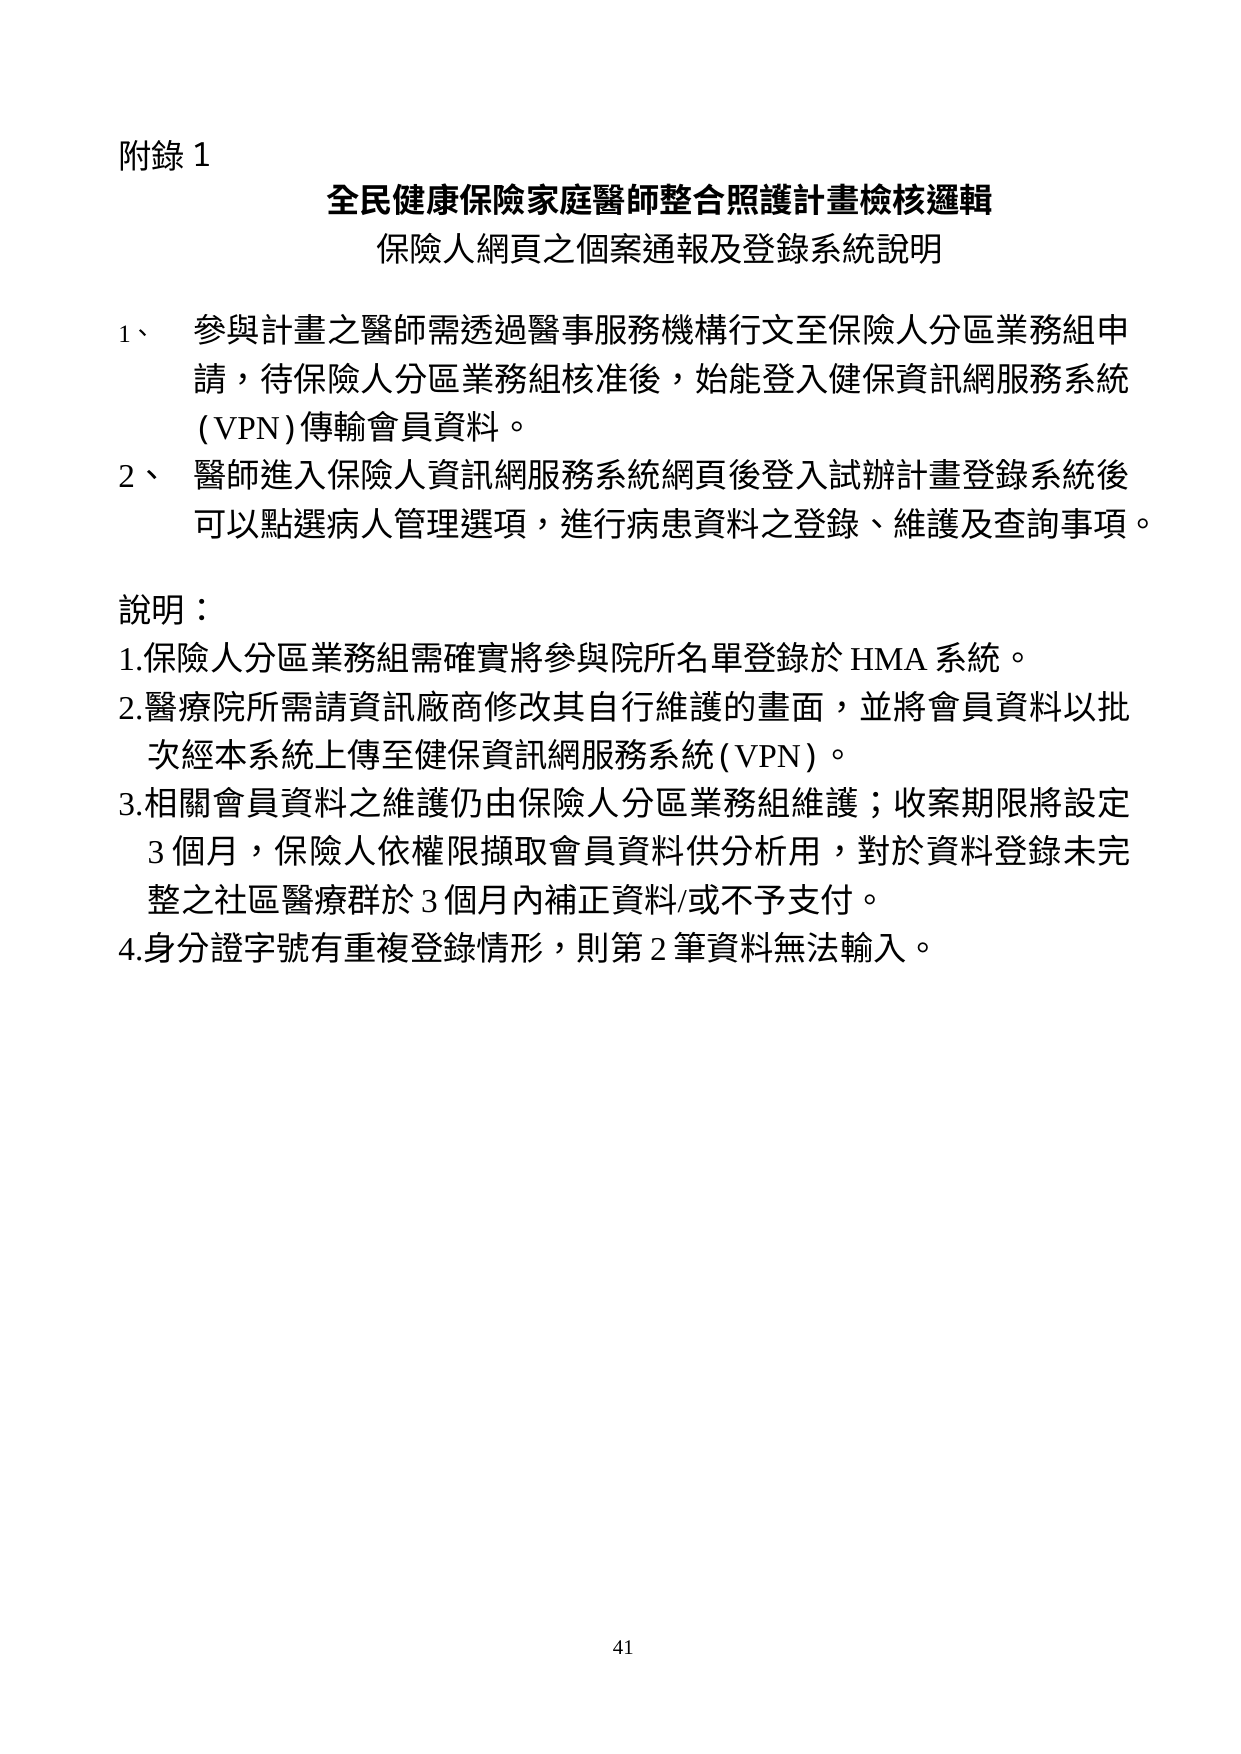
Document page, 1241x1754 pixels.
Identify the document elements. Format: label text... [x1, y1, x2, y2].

list 參與計畫之醫師需透過醫事服務機構行文至保險人分區業務組申請，待保險人分區業務組核准後，始能登入健保資訊網服務系統(VPN)傳輸會員資料。 [118, 304, 1131, 449]
text 說明： [118, 584, 1201, 632]
text 1.保險人分區業務組需確實將參與院所名單登錄於HMA系統。 [118, 632, 1201, 680]
list 醫師進入保險人資訊網服務系統網頁後登入試辦計畫登錄系統後，可以點選病人管理選項，進行病患資料之登錄、維護及查詢事項。 [118, 449, 1131, 546]
text 3.相關會員資料之維護仍由保險人分區業務組維護；收案期限將設定3個月，保險人依權限擷取會員資料供分析用，對於資料登錄未完整之社區醫療群於3個月內補正資料/或不予支付。 [118, 777, 1131, 922]
text 4.身分證字號有重複登錄情形，則第2筆資料無法輸入。 [118, 922, 1201, 970]
text 全民健康保險家庭醫師整合照護計畫檢核邏輯 [118, 174, 1201, 222]
text 2.醫療院所需請資訊廠商修改其自行維護的畫面，並將會員資料以批次經本系統上傳至健保資訊網服務系統(VPN)。 [118, 680, 1131, 777]
text 保險人網頁之個案通報及登錄系統說明 [118, 222, 1201, 271]
text 附錄1 [118, 112, 1128, 174]
